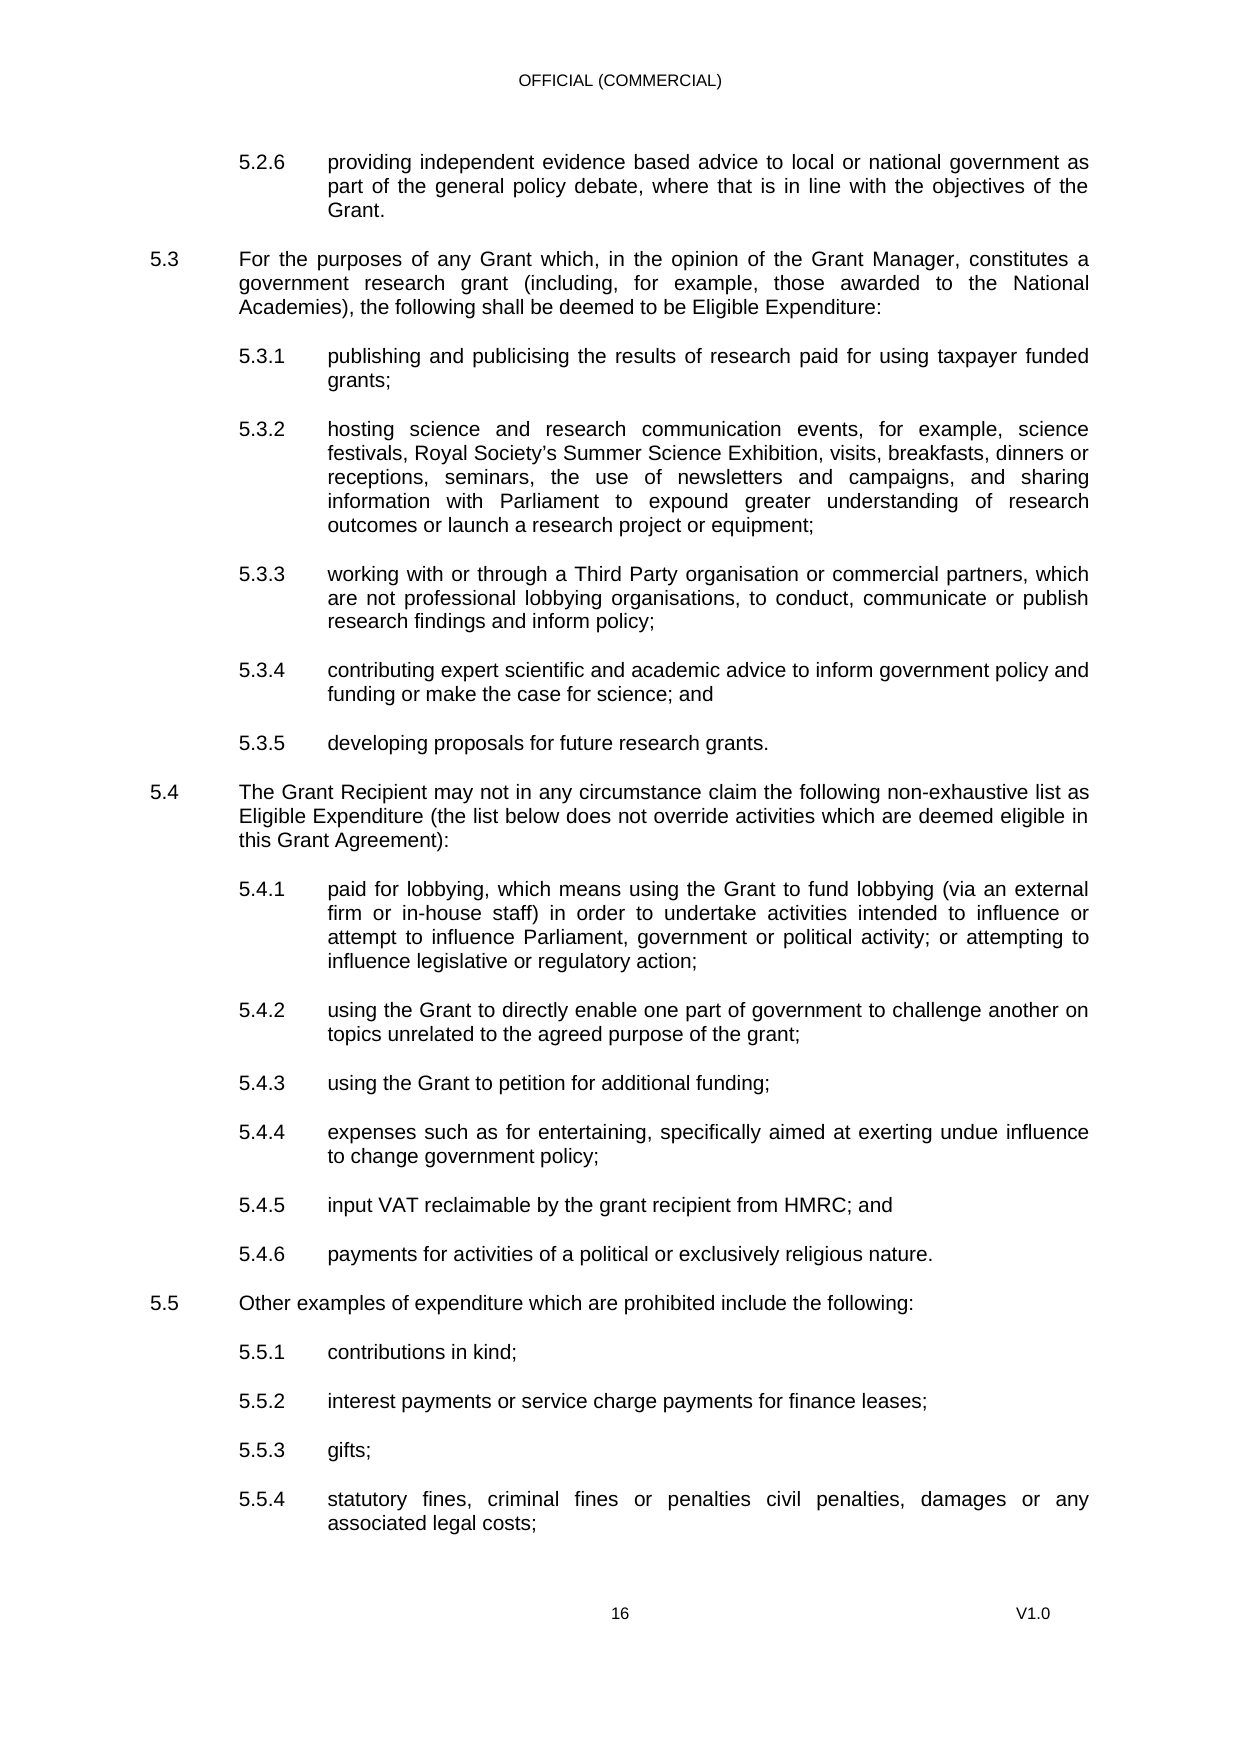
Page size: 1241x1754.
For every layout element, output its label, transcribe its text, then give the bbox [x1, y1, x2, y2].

list statutory fines, criminal fines or penalties civil penalties, damages or any associated legal costs; [239, 1486, 1090, 1534]
list using the Grant to petition for additional funding; [239, 1071, 1090, 1095]
list The Grant Recipient may not in any circumstance claim the following non-exhaustive list as Eligible Expenditure (the list below does not override activities which are deemed eligible in this Grant Agreement): [150, 780, 1090, 852]
list publishing and publicising the results of research paid for using taxpayer funded grants; [239, 344, 1090, 392]
list Other examples of expenditure which are prohibited include the following: [150, 1291, 1090, 1314]
list using the Grant to directly enable one part of government to challenge another on topics unrelated to the agreed purpose of the grant; [239, 998, 1090, 1046]
list interest payments or service charge payments for finance leases; [239, 1388, 1090, 1412]
list contributions in kind; [239, 1339, 1090, 1363]
list payments for activities of a political or exclusively religious nature. [239, 1242, 1090, 1266]
list paid for lobbying, which means using the Grant to fund lobbying (via an external firm or in-house staff) in order to undertake activities intended to influence or attempt to influence Parliament, government or political activity; or attempting to influence legislative or regulatory action; [239, 877, 1090, 973]
list gifts; [239, 1437, 1090, 1461]
list hosting science and research communication events, for example, science festivals, Royal Society’s Summer Science Exhibition, visits, breakfasts, dinners or receptions, seminars, the use of newsletters and campaigns, and sharing information with Parliament to expound greater understanding of research outcomes or launch a research project or equipment; [239, 417, 1090, 536]
list working with or through a Third Party organisation or commercial partners, which are not professional lobbying organisations, to conduct, communicate or publish research findings and inform policy; [239, 561, 1090, 633]
list providing independent evidence based advice to local or national government as part of the general policy debate, where that is in line with the objectives of the Grant. [239, 150, 1090, 222]
list For the purposes of any Grant which, in the opinion of the Grant Manager, constitutes a government research grant (including, for example, those awarded to the National Academies), the following shall be deemed to be Eligible Expenditure: [150, 247, 1090, 319]
list input VAT reclaimable by the grant recipient from HMRC; and [239, 1193, 1090, 1217]
list developing proposals for future research grants. [239, 731, 1090, 755]
list contributing expert scientific and academic advice to inform government policy and funding or make the case for science; and [239, 658, 1090, 706]
list expenses such as for entertaining, specifically aimed at exerting undue influence to change government policy; [239, 1120, 1090, 1168]
